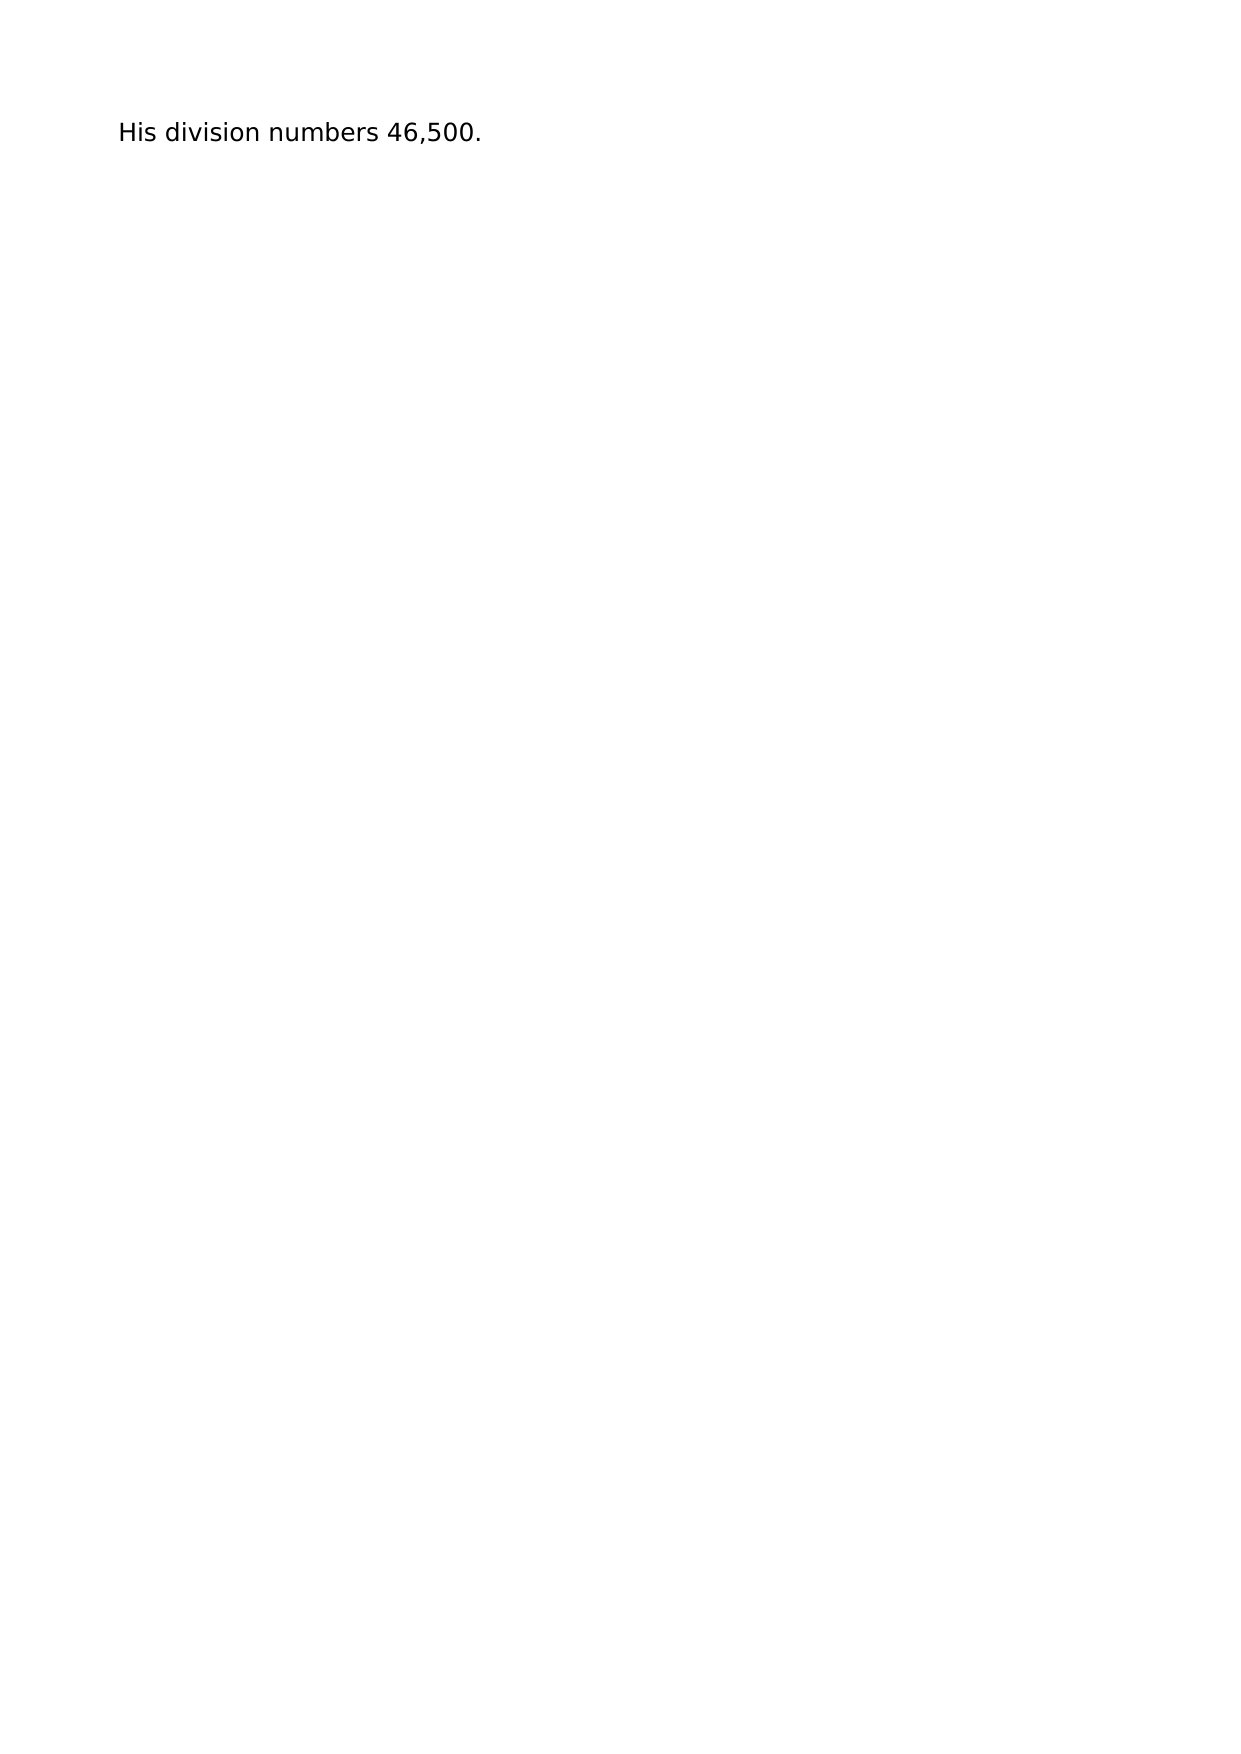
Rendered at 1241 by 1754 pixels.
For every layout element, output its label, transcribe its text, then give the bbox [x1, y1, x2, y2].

text His division numbers 46,500. [118, 118, 1122, 147]
